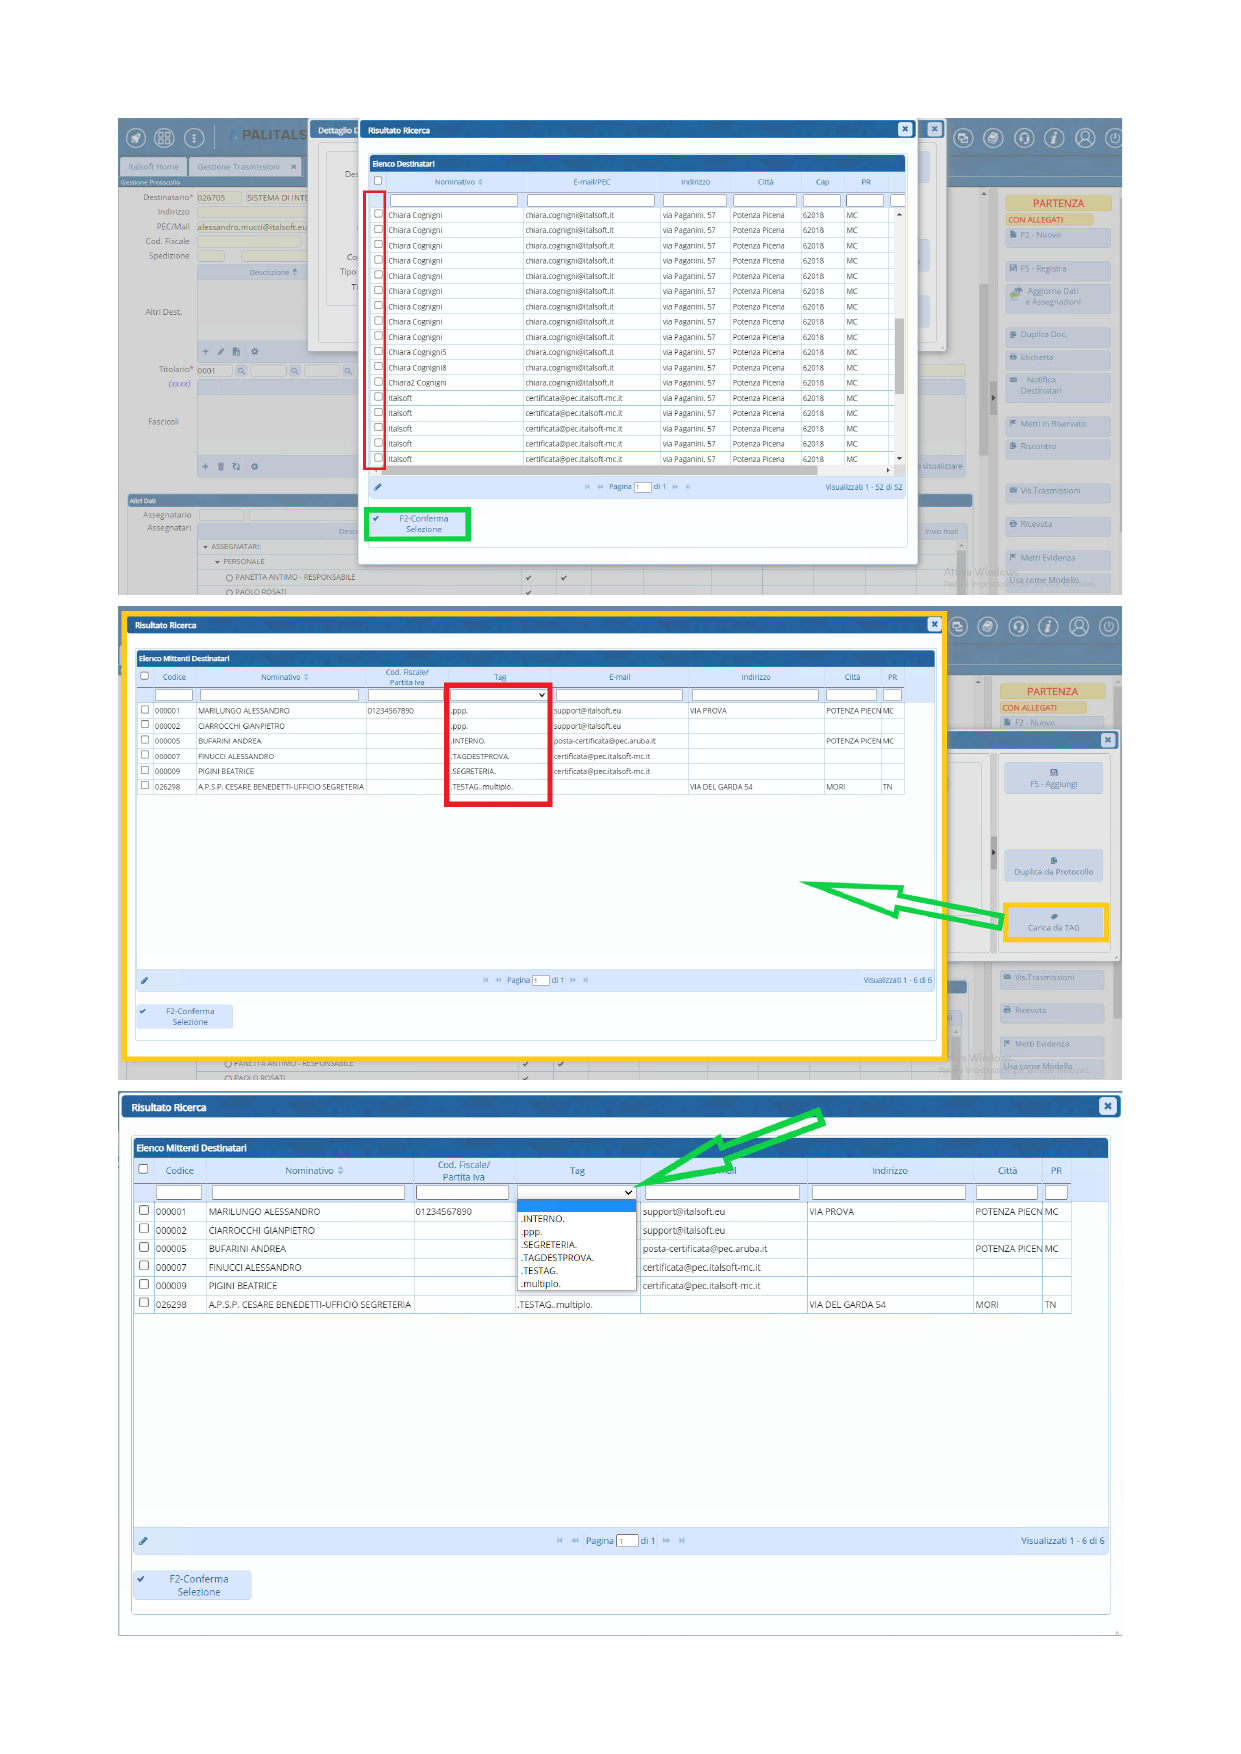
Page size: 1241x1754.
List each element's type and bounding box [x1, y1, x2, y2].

picture [118, 1091, 1123, 1636]
picture [118, 606, 1123, 1080]
picture [118, 118, 1123, 595]
